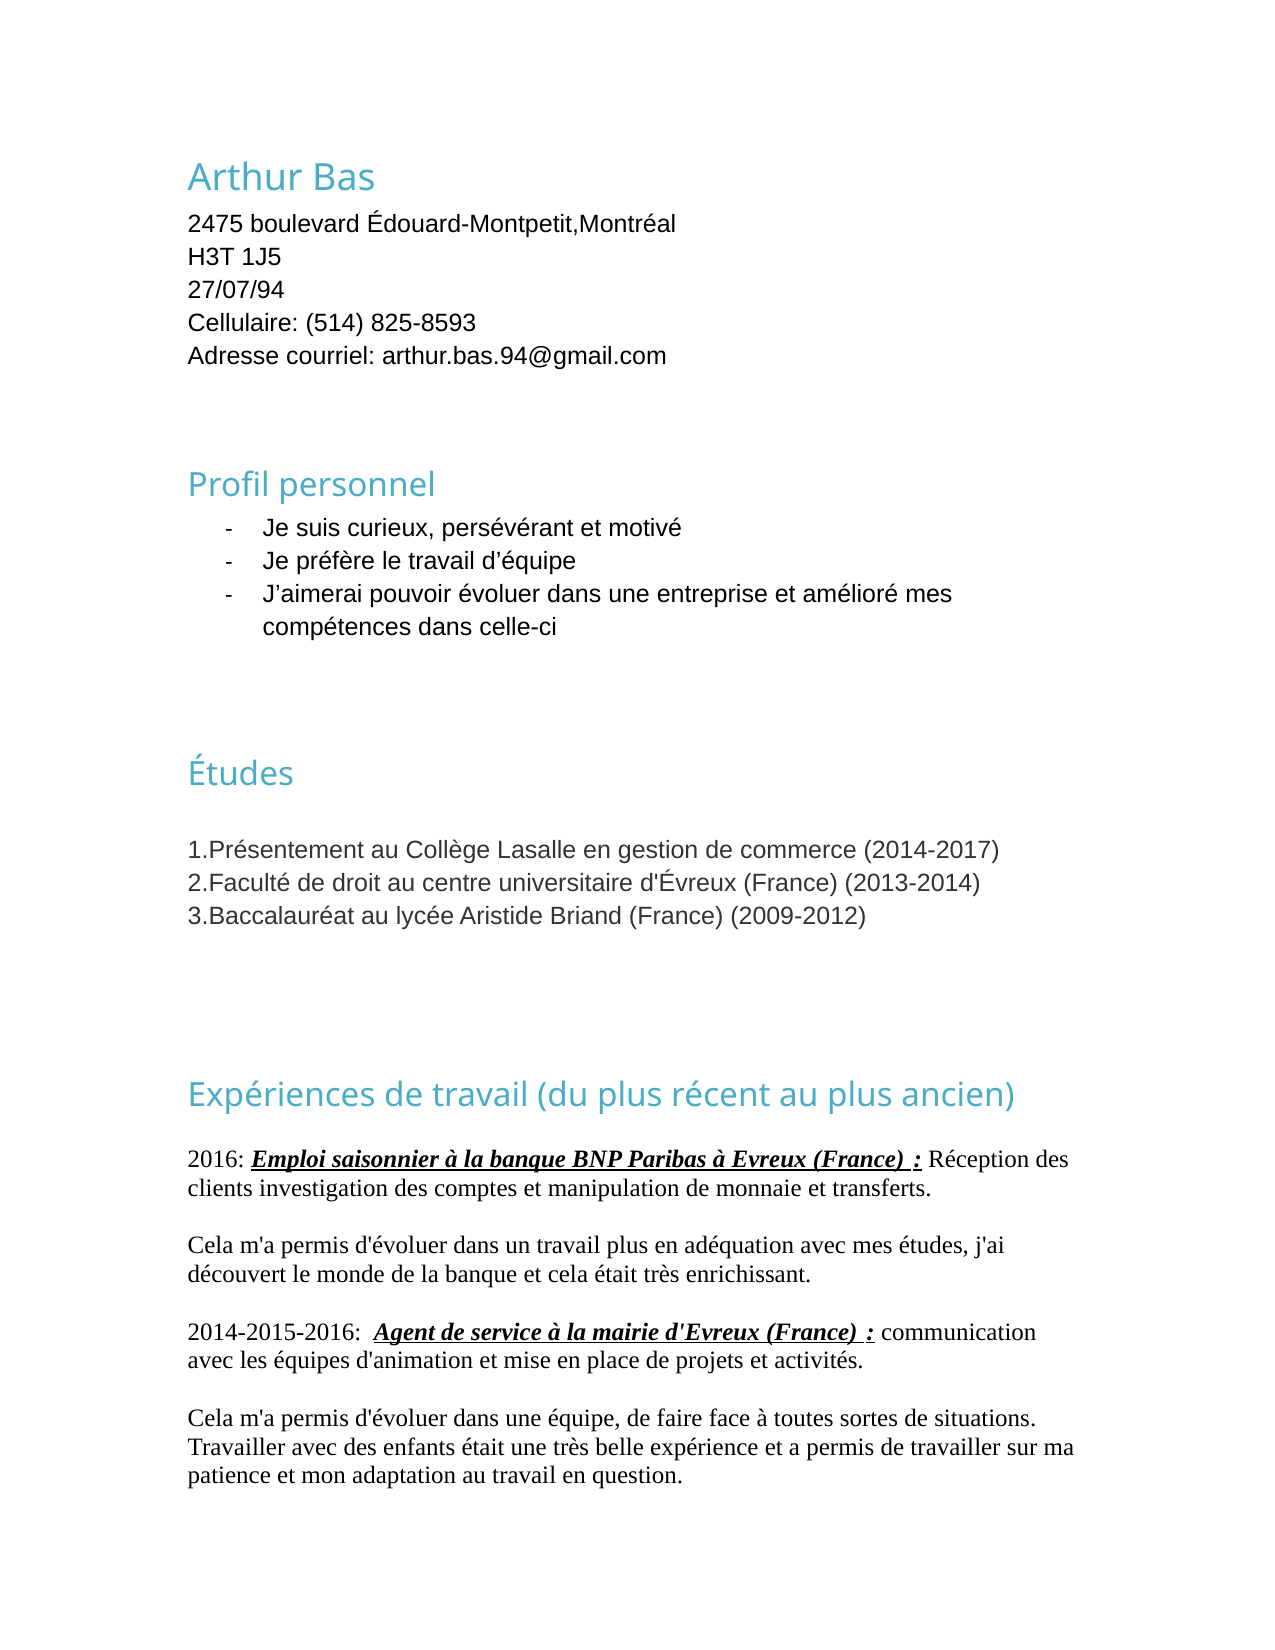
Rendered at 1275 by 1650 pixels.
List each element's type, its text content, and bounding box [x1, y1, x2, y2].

list Présentement au Collège Lasalle en gestion de commerce (2014-2017) [187, 835, 1087, 863]
text 2475 boulevard Édouard-Montpetit,Montréal [187, 209, 1087, 237]
text 2014-2015-2016: Agent de service à la mairie d'Evreux (France) : communication avec les équipes d'animation et mise en place de projets et activités. [187, 1317, 1087, 1374]
text Adresse courriel: arthur.bas.94@gmail.com [187, 341, 1087, 369]
text Arthur Bas [187, 150, 1087, 201]
text Cela m'a permis d'évoluer dans un travail plus en adéquation avec mes études, j'ai découvert le monde de la banque et cela était très enrichissant. [187, 1231, 1087, 1288]
list Je suis curieux, persévérant et motivé [225, 513, 1087, 542]
list Je préfère le travail d’équipe [225, 546, 1087, 575]
text Profil personnel [187, 461, 1087, 506]
list J’aimerai pouvoir évoluer dans une entreprise et amélioré mes compétences dans celle-ci [225, 579, 1087, 641]
text Études [187, 749, 1087, 795]
text 2016: Emploi saisonnier à la banque BNP Paribas à Evreux (France) : Réception des clients investigation des comptes et manipulation de monnaie et transferts. [187, 1144, 1087, 1202]
text Cellulaire: (514) 825-8593 [187, 308, 1087, 336]
text H3T 1J5 [187, 242, 1087, 270]
list Faculté de droit au centre universitaire d'Évreux (France) (2013-2014) [187, 868, 1087, 897]
text Expériences de travail (du plus récent au plus ancien) [187, 1071, 1087, 1117]
text 27/07/94 [187, 275, 1087, 303]
text Cela m'a permis d'évoluer dans une équipe, de faire face à toutes sortes de situations. Travailler avec des enfants était une très belle expérience et a permis de travailler sur ma patience et mon adaptation au travail en question. [187, 1403, 1087, 1489]
list Baccalauréat au lycée Aristide Briand (France) (2009-2012) [187, 901, 1087, 929]
